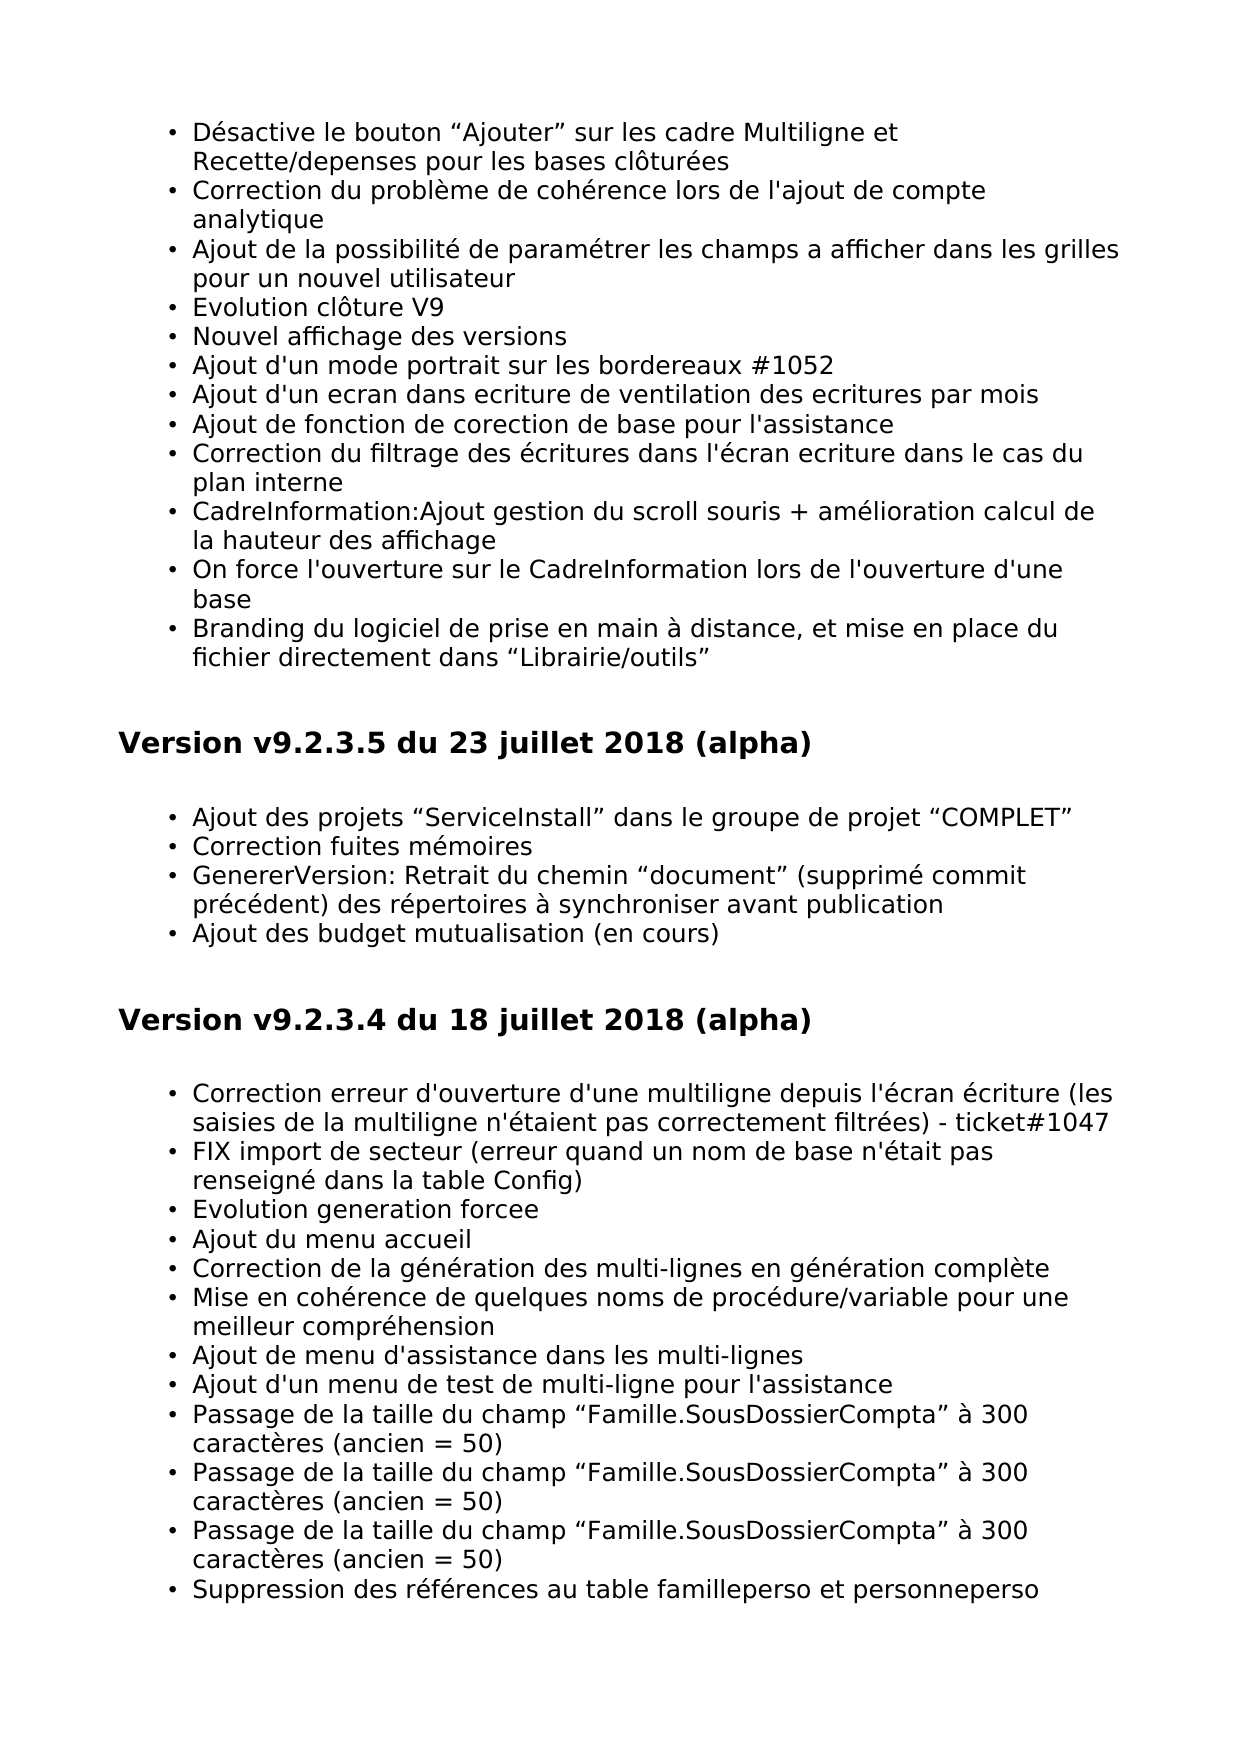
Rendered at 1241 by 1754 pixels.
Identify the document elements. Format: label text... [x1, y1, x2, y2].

list On force l'ouverture sur le CadreInformation lors de l'ouverture d'une base [177, 556, 1122, 614]
list Correction de la génération des multi-lignes en génération complète [177, 1254, 1122, 1283]
list Ajout du menu accueil [177, 1225, 1122, 1254]
list Ajout de la possibilité de paramétrer les champs a afficher dans les grilles pour un nouvel utilisateur [177, 235, 1122, 293]
list Passage de la taille du champ “Famille.SousDossierCompta” à 300 caractères (ancien = 50) [177, 1400, 1122, 1458]
list Mise en cohérence de quelques noms de procédure/variable pour une meilleur compréhension [177, 1283, 1122, 1341]
list Ajout d'un ecran dans ecriture de ventilation des ecritures par mois [177, 381, 1122, 410]
list CadreInformation:Ajout gestion du scroll souris + amélioration calcul de la hauteur des affichage [177, 497, 1122, 556]
list Suppression des références au table familleperso et personneperso [177, 1575, 1122, 1604]
list Désactive le bouton “Ajouter” sur les cadre Multiligne et Recette/depenses pour les bases clôturées [177, 118, 1122, 176]
list Ajout des projets “ServiceInstall” dans le groupe de projet “COMPLET” [177, 803, 1122, 832]
list Correction du problème de cohérence lors de l'ajout de compte analytique [177, 176, 1122, 235]
list GenererVersion: Retrait du chemin “document” (supprimé commit précédent) des répertoires à synchroniser avant publication [177, 861, 1122, 919]
list Evolution generation forcee [177, 1196, 1122, 1225]
list Ajout d'un menu de test de multi-ligne pour l'assistance [177, 1371, 1122, 1400]
list Evolution clôture V9 [177, 293, 1122, 322]
list Nouvel affichage des versions [177, 322, 1122, 351]
subtitle Version v9.2.3.4 du 18 juillet 2018 (alpha) [118, 1003, 1122, 1037]
list Correction erreur d'ouverture d'une multiligne depuis l'écran écriture (les saisies de la multiligne n'étaient pas correctement filtrées) - ticket#1047 [177, 1079, 1122, 1137]
list Ajout de menu d'assistance dans les multi-lignes [177, 1341, 1122, 1371]
list FIX import de secteur (erreur quand un nom de base n'était pas renseigné dans la table Config) [177, 1137, 1122, 1196]
list Correction du filtrage des écritures dans l'écran ecriture dans le cas du plan interne [177, 439, 1122, 497]
list Passage de la taille du champ “Famille.SousDossierCompta” à 300 caractères (ancien = 50) [177, 1516, 1122, 1575]
list Ajout des budget mutualisation (en cours) [177, 919, 1122, 948]
list Ajout d'un mode portrait sur les bordereaux #1052 [177, 351, 1122, 381]
list Ajout de fonction de corection de base pour l'assistance [177, 410, 1122, 439]
subtitle Version v9.2.3.5 du 23 juillet 2018 (alpha) [118, 727, 1122, 761]
list Passage de la taille du champ “Famille.SousDossierCompta” à 300 caractères (ancien = 50) [177, 1458, 1122, 1516]
list Branding du logiciel de prise en main à distance, et mise en place du fichier directement dans “Librairie/outils” [177, 614, 1122, 672]
list Correction fuites mémoires [177, 832, 1122, 861]
